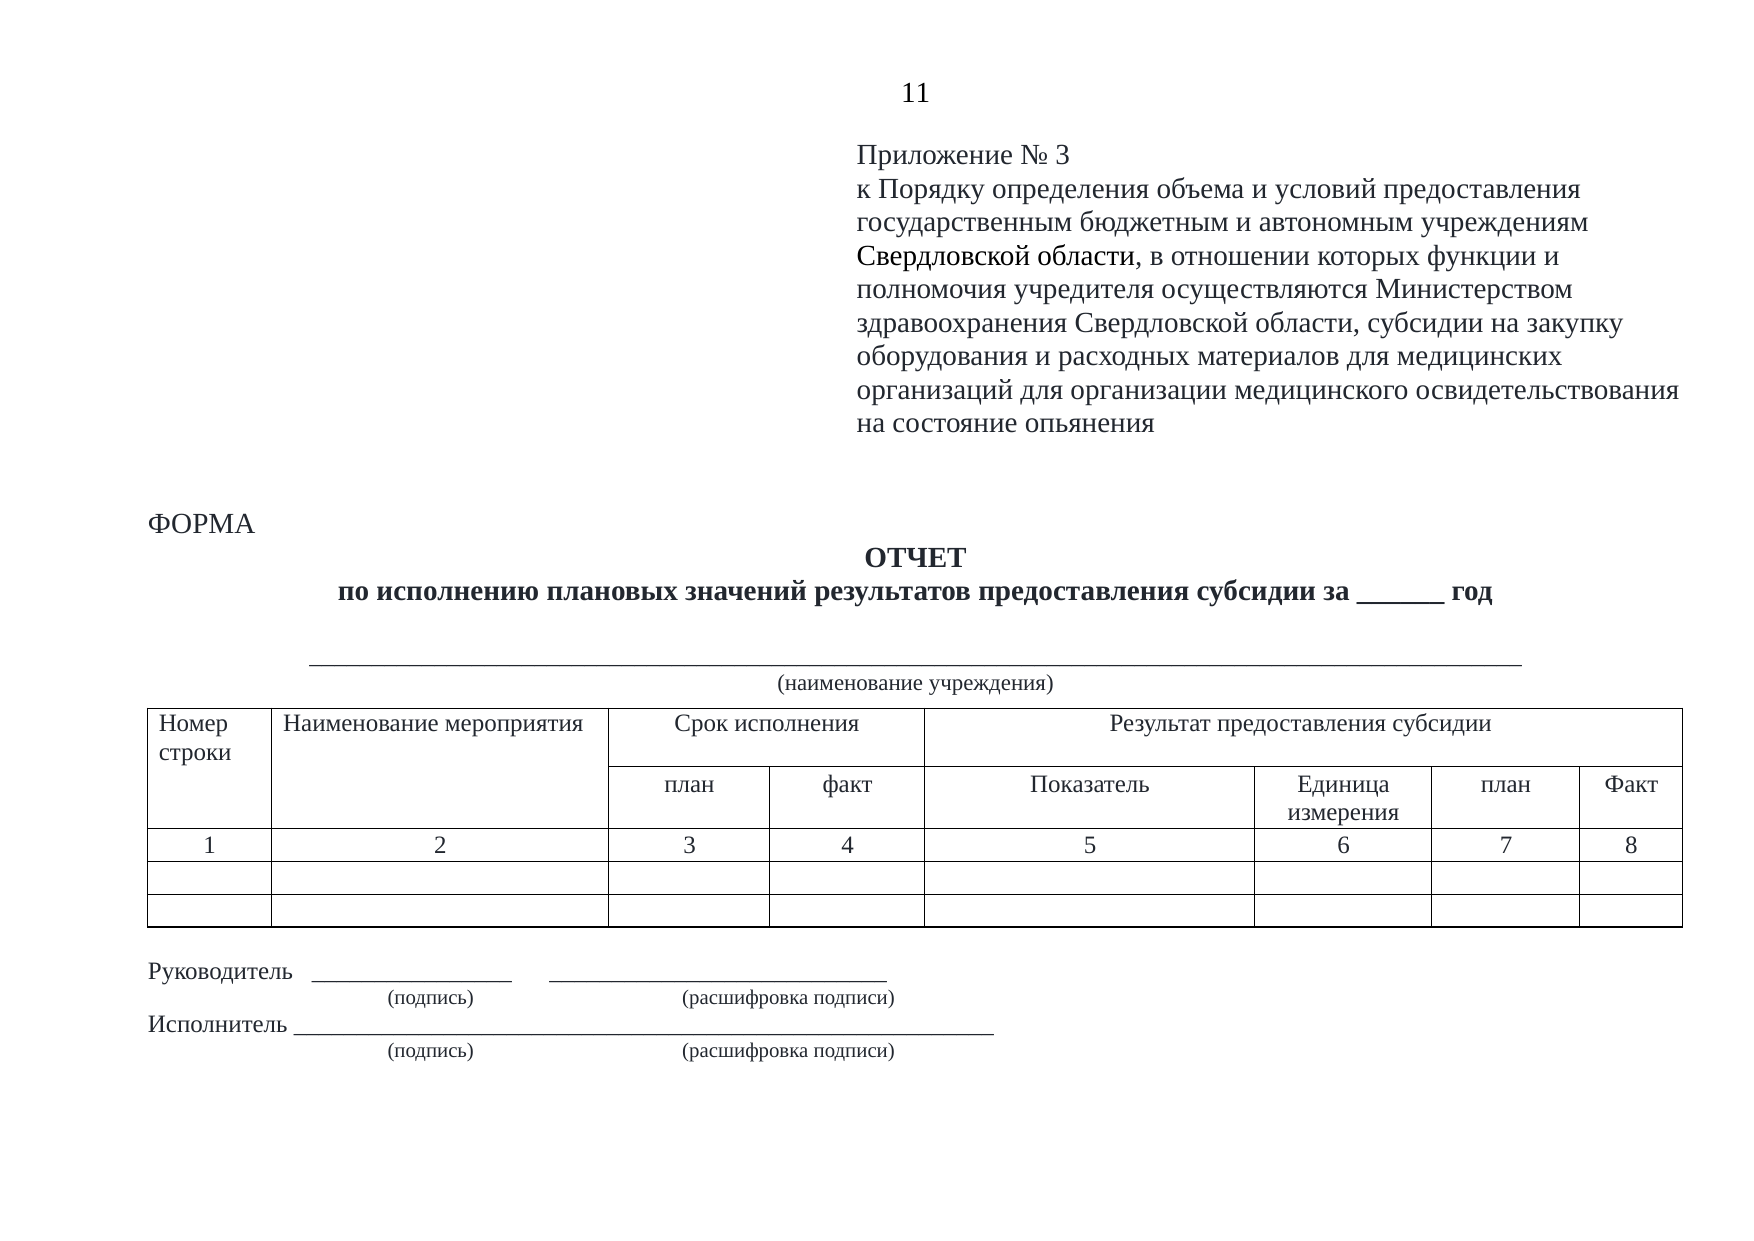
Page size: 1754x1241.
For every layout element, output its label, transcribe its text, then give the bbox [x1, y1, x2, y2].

table_cell [609, 895, 769, 926]
table_cell 2 [272, 829, 608, 861]
table_cell факт [770, 767, 924, 828]
text (наименование учреждения) [148, 669, 1683, 696]
table_cell 4 [770, 829, 924, 861]
table_cell план [609, 767, 769, 828]
table_cell [148, 862, 271, 893]
table_cell [272, 895, 608, 926]
text ОТЧЕТ [148, 540, 1683, 573]
table_cell [609, 862, 769, 893]
table_cell план [1432, 767, 1579, 828]
text Руководитель ________________ ___________________________ [148, 956, 1683, 985]
table_cell Показатель [925, 767, 1254, 828]
table_header Срок исполнения [609, 709, 924, 766]
text Исполнитель ________________________________________________________ [148, 1009, 1683, 1038]
table_cell 1 [148, 829, 271, 861]
text к Порядку определения объема и условий предоставления государственным бюджетным и автономным учреждениям Свердловской области, в отношении которых функции и полномочия учредителя осуществляются Министерством здравоохранения Свердловской области, субсидии на закупку оборудования и расходных материалов для медицинских организаций для организации медицинского освидетельствования на состояние опьянения [856, 171, 1683, 439]
table_cell 3 [609, 829, 769, 861]
table_cell [272, 862, 608, 893]
text по исполнению плановых значений результатов предоставления субсидии за ______ год [148, 573, 1683, 607]
text (подпись) (расшифровка подписи) [148, 985, 1683, 1009]
text ФОРМА [148, 506, 1683, 540]
text _________________________________________________________________________________________________ [148, 640, 1683, 669]
table_header Наименование мероприятия [272, 709, 608, 828]
table_cell [148, 895, 271, 926]
table_cell [770, 862, 924, 893]
text (подпись) (расшифровка подписи) [148, 1038, 1683, 1062]
table_cell [770, 895, 924, 926]
text Приложение № 3 [856, 137, 1683, 171]
table_header Номер строки [148, 709, 271, 828]
